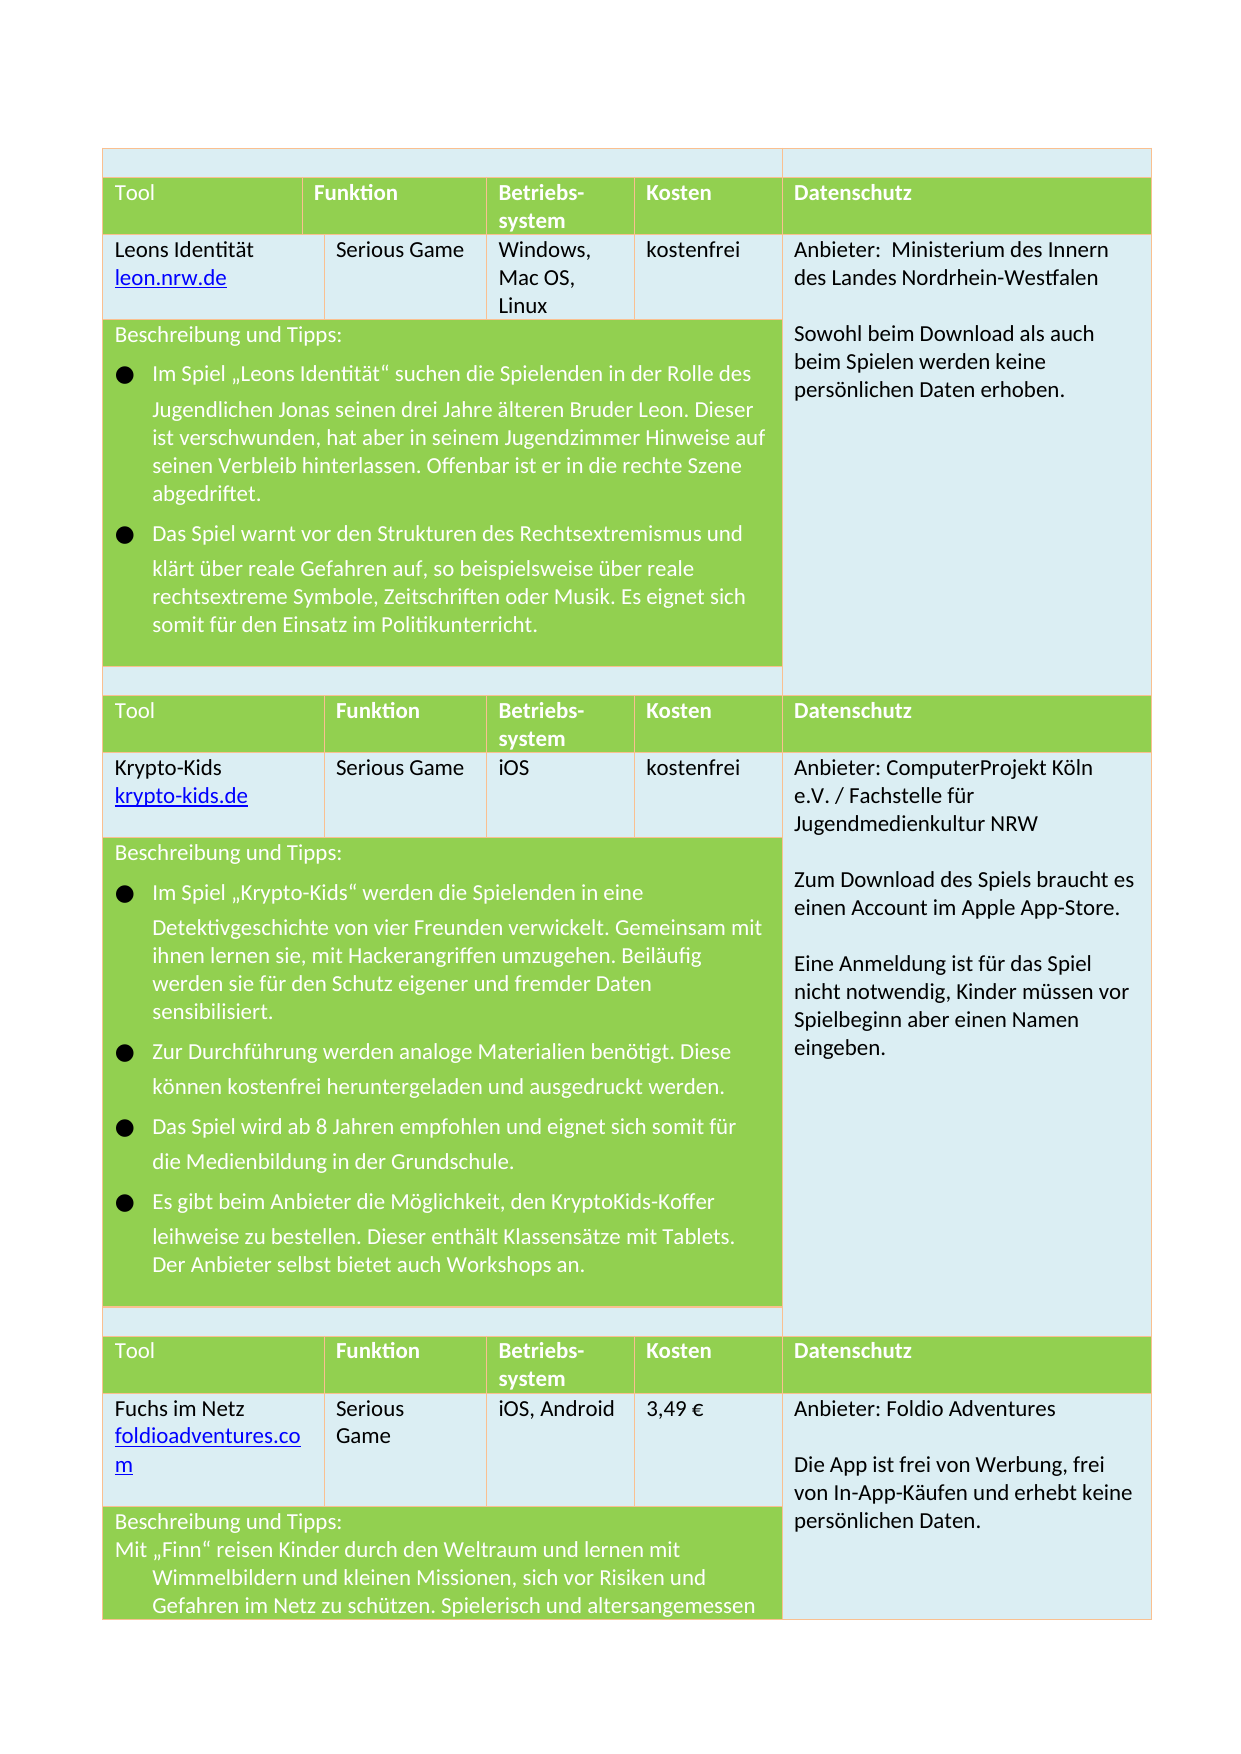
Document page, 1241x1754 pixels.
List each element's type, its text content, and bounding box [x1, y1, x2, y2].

table_cell kostenfrei [635, 235, 782, 319]
table_cell Kosten [635, 1337, 782, 1393]
table_cell Tool [103, 1337, 324, 1393]
table_cell Fuchs im Netz foldioadventures.com [103, 1394, 324, 1506]
table_cell Beschreibung und Tipps: Im Spiel „Leons Identität“ suchen die Spielenden in der Rolle des Jugendlichen Jonas seinen drei Jahre älteren Bruder Leon. Dieser ist verschwunden, hat aber in seinem Jugendzimmer Hinweise auf seinen Verbleib hinterlassen. Offenbar ist er in die rechte Szene abgedriftet. Das Spiel warnt vor den Strukturen des Rechtsextremismus und klärt über reale Gefahren auf, so beispielsweise über reale rechtsextreme Symbole, Zeitschriften oder Musik. Es eignet sich somit für den Einsatz im Politikunterricht. [103, 320, 782, 666]
table_cell Beschreibung und Tipps: Im Spiel „Krypto-Kids“ werden die Spielenden in eine Detektivgeschichte von vier Freunden verwickelt. Gemeinsam mit ihnen lernen sie, mit Hackerangriffen umzugehen. Beiläufig werden sie für den Schutz eigener und fremder Daten sensibilisiert. Zur Durchführung werden analoge Materialien benötigt. Diese können kostenfrei heruntergeladen und ausgedruckt werden. Das Spiel wird ab 8 Jahren empfohlen und eignet sich somit für die Medienbildung in der Grundschule. Es gibt beim Anbieter die Möglichkeit, den KryptoKids-Koffer leihweise zu bestellen. Dieser enthält Klassensätze mit Tablets. Der Anbieter selbst bietet auch Workshops an. [103, 838, 782, 1306]
table_cell iOS, Android [487, 1394, 634, 1506]
table_cell Tool [103, 696, 324, 752]
table_cell kostenfrei [635, 753, 782, 837]
table_cell Funktion [303, 178, 486, 234]
table_cell Funktion [325, 696, 486, 752]
table_cell Datenschutz [783, 696, 1151, 752]
table_cell Anbieter: Foldio Adventures Die App ist frei von Werbung, frei von In-App-Käufen und erhebt keine persönlichen Daten. [783, 1394, 1151, 1619]
table_cell [103, 667, 782, 695]
table_cell Kosten [635, 696, 782, 752]
table_cell Funktion [325, 1337, 486, 1393]
table_cell Betriebs- system [487, 696, 634, 752]
table_cell Betriebs-system [487, 178, 634, 234]
table_cell Windows, Mac OS, Linux [487, 235, 634, 319]
table_cell Betriebs- system [487, 1337, 634, 1393]
table_cell [783, 149, 1151, 177]
table_cell Datenschutz [783, 178, 1151, 234]
table_cell Kosten [635, 178, 782, 234]
table_cell iOS [487, 753, 634, 837]
table_cell Serious Game [325, 235, 486, 319]
table_cell [103, 149, 782, 177]
table_cell Anbieter: ComputerProjekt Köln e.V. / Fachstelle für Jugendmedienkultur NRW Zum Download des Spiels braucht es einen Account im Apple App-Store. Eine Anmeldung ist für das Spiel nicht notwendig, Kinder müssen vor Spielbeginn aber einen Namen eingeben. [783, 753, 1151, 1336]
table_cell Beschreibung und Tipps: Mit „Finn“ reisen Kinder durch den Weltraum und lernen mit Wimmelbildern und kleinen Missionen, sich vor Risiken und Gefahren im Netz zu schützen. Spielerisch und altersangemessen [103, 1507, 782, 1619]
table_cell Datenschutz [783, 1337, 1151, 1393]
table_cell Krypto-Kids krypto-kids.de [103, 753, 324, 837]
table_cell Leons Identität leon.nrw.de [103, 235, 324, 319]
table_cell Serious Game [325, 1394, 486, 1506]
table_cell Serious Game [325, 753, 486, 837]
table_cell [103, 1308, 782, 1336]
table_cell 3,49 € [635, 1394, 782, 1506]
table_cell Tool [103, 178, 302, 234]
table_cell Anbieter: Ministerium des Innern des Landes Nordrhein-Westfalen Sowohl beim Download als auch beim Spielen werden keine persönlichen Daten erhoben. [783, 235, 1151, 695]
